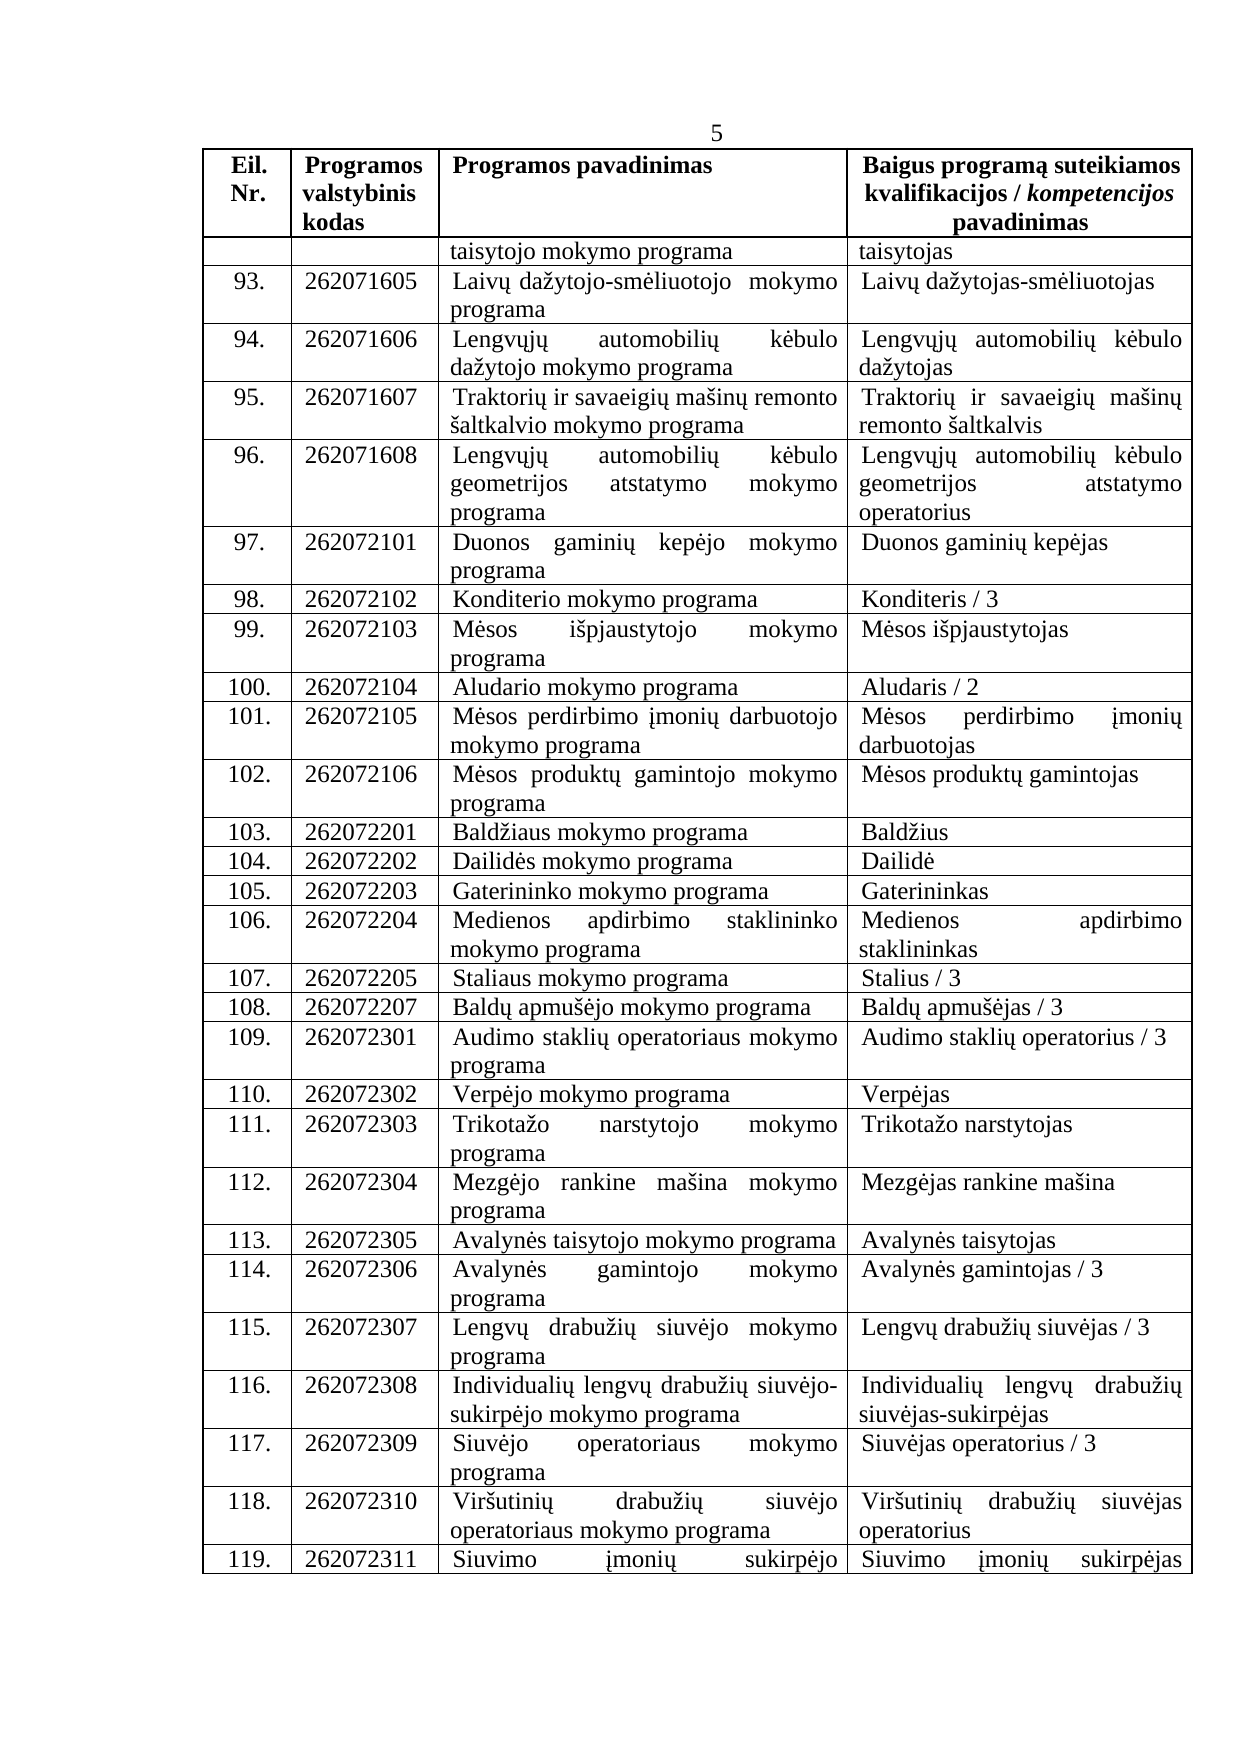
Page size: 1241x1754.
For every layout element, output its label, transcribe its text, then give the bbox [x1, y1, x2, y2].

table_cell Siuvimo įmonių sukirpėjas [848, 1545, 1191, 1573]
table_cell Baldžiaus mokymo programa [439, 818, 847, 846]
table_cell Trikotažo narstytojas [848, 1109, 1191, 1166]
table_cell Staliaus mokymo programa [439, 964, 847, 992]
table_cell Lengvųjų automobilių kėbulo dažytojo mokymo programa [439, 324, 847, 381]
table_cell 111. [204, 1109, 291, 1166]
table_cell Avalynės gamintojo mokymo programa [439, 1255, 847, 1312]
table_cell Mėsos produktų gamintojo mokymo programa [439, 760, 847, 817]
table_cell Audimo staklių operatoriaus mokymo programa [439, 1022, 847, 1079]
table_cell Avalynės taisytojo mokymo programa [439, 1225, 847, 1254]
table_cell Mezgėjas rankine mašina [848, 1168, 1191, 1224]
table_cell Audimo staklių operatorius / 3 [848, 1022, 1191, 1079]
table_cell 262072310 [292, 1487, 438, 1544]
table_cell Konditeris / 3 [848, 585, 1191, 613]
table_cell Lengvų drabužių siuvėjas / 3 [848, 1313, 1191, 1370]
table_cell Duonos gaminių kepėjo mokymo programa [439, 527, 847, 584]
table_cell 262072202 [292, 847, 438, 875]
table_cell 262072305 [292, 1225, 438, 1254]
table_cell 106. [204, 906, 291, 962]
table_cell 108. [204, 993, 291, 1021]
table_cell 99. [204, 614, 291, 671]
table_cell 262072103 [292, 614, 438, 671]
table_cell 117. [204, 1429, 291, 1486]
table_cell Aludaris / 2 [848, 673, 1191, 701]
table_cell Gaterininko mokymo programa [439, 876, 847, 904]
table_cell 104. [204, 847, 291, 875]
table_cell Mėsos produktų gamintojas [848, 760, 1191, 817]
table_cell Traktorių ir savaeigių mašinų remonto šaltkalvis [848, 382, 1191, 439]
table_cell 262072106 [292, 760, 438, 817]
table_cell Verpėjo mokymo programa [439, 1080, 847, 1108]
table_cell 262072201 [292, 818, 438, 846]
table_cell taisytojas [848, 238, 1191, 265]
table_cell Mėsos perdirbimo įmonių darbuotojas [848, 702, 1191, 759]
table_cell Medienos apdirbimo staklininko mokymo programa [439, 906, 847, 962]
table_cell Medienos apdirbimo staklininkas [848, 906, 1191, 962]
table_cell Trikotažo narstytojo mokymo programa [439, 1109, 847, 1166]
table_cell Individualių lengvų drabužių siuvėjas-sukirpėjas [848, 1371, 1191, 1428]
table_cell 262072102 [292, 585, 438, 613]
table_cell 110. [204, 1080, 291, 1108]
table_cell 262072311 [292, 1545, 438, 1573]
table_cell 101. [204, 702, 291, 759]
table_cell 262071608 [292, 440, 438, 526]
table_cell 262072301 [292, 1022, 438, 1079]
table_cell Laivų dažytojas-smėliuotojas [848, 266, 1191, 323]
table_cell 262072308 [292, 1371, 438, 1428]
table_cell 262072105 [292, 702, 438, 759]
table_cell Siuvėjas operatorius / 3 [848, 1429, 1191, 1486]
table_cell 262072207 [292, 993, 438, 1021]
table_cell Verpėjas [848, 1080, 1191, 1108]
table_cell 118. [204, 1487, 291, 1544]
table_cell Lengvųjų automobilių kėbulo geometrijos atstatymo mokymo programa [439, 440, 847, 526]
table_cell Siuvėjo operatoriaus mokymo programa [439, 1429, 847, 1486]
table_cell Avalynės gamintojas / 3 [848, 1255, 1191, 1312]
table_cell 262072203 [292, 876, 438, 904]
table_header Programos valstybinis kodas [292, 150, 438, 236]
table_cell 93. [204, 266, 291, 323]
table_cell 262071605 [292, 266, 438, 323]
table_cell 98. [204, 585, 291, 613]
table_cell Stalius / 3 [848, 964, 1191, 992]
table_cell Siuvimo įmonių sukirpėjo [439, 1545, 847, 1573]
table_cell 107. [204, 964, 291, 992]
table_header Eil. Nr. [204, 150, 290, 236]
table_cell [204, 238, 291, 265]
table_header Programos pavadinimas [440, 150, 846, 236]
table_cell Laivų dažytojo-smėliuotojo mokymo programa [439, 266, 847, 323]
table_cell Lengvų drabužių siuvėjo mokymo programa [439, 1313, 847, 1370]
table_cell 262071606 [292, 324, 438, 381]
table_cell 262072104 [292, 673, 438, 701]
table_cell 115. [204, 1313, 291, 1370]
table_cell Lengvųjų automobilių kėbulo dažytojas [848, 324, 1191, 381]
table_cell Gaterininkas [848, 876, 1191, 904]
table_cell 97. [204, 527, 291, 584]
table_cell Mezgėjo rankine mašina mokymo programa [439, 1168, 847, 1224]
table_cell 262072205 [292, 964, 438, 992]
table_cell Aludario mokymo programa [439, 673, 847, 701]
table_cell Individualių lengvų drabužių siuvėjo-sukirpėjo mokymo programa [439, 1371, 847, 1428]
table_cell 100. [204, 673, 291, 701]
table_cell 113. [204, 1225, 291, 1254]
table_cell 262072303 [292, 1109, 438, 1166]
table_cell Baldų apmušėjo mokymo programa [439, 993, 847, 1021]
table_cell 262072306 [292, 1255, 438, 1312]
table_cell Traktorių ir savaeigių mašinų remonto šaltkalvio mokymo programa [439, 382, 847, 439]
table_cell 262072309 [292, 1429, 438, 1486]
table_cell Mėsos perdirbimo įmonių darbuotojo mokymo programa [439, 702, 847, 759]
table_cell 114. [204, 1255, 291, 1312]
table_cell Baldžius [848, 818, 1191, 846]
table_cell Dailidė [848, 847, 1191, 875]
table_cell 105. [204, 876, 291, 904]
table_cell 94. [204, 324, 291, 381]
table_cell 102. [204, 760, 291, 817]
table_cell 109. [204, 1022, 291, 1079]
table_cell Viršutinių drabužių siuvėjas operatorius [848, 1487, 1191, 1544]
table_cell 112. [204, 1168, 291, 1224]
table_cell taisytojo mokymo programa [439, 238, 847, 265]
table_cell Dailidės mokymo programa [439, 847, 847, 875]
table_cell Baldų apmušėjas / 3 [848, 993, 1191, 1021]
table_cell Konditerio mokymo programa [439, 585, 847, 613]
table_cell Duonos gaminių kepėjas [848, 527, 1191, 584]
table_cell Viršutinių drabužių siuvėjo operatoriaus mokymo programa [439, 1487, 847, 1544]
table_cell 96. [204, 440, 291, 526]
table_cell 262072304 [292, 1168, 438, 1224]
table_cell 262072101 [292, 527, 438, 584]
table_cell Avalynės taisytojas [848, 1225, 1191, 1254]
table_cell 262072307 [292, 1313, 438, 1370]
table_cell 119. [204, 1545, 291, 1573]
table_cell Mėsos išpjaustytojo mokymo programa [439, 614, 847, 671]
table_cell 262071607 [292, 382, 438, 439]
table_cell 116. [204, 1371, 291, 1428]
table_cell 262072302 [292, 1080, 438, 1108]
table_cell 103. [204, 818, 291, 846]
table_cell 95. [204, 382, 291, 439]
table_header Baigus programą suteikiamos kvalifikacijos / kompetencijos pavadinimas [848, 150, 1191, 236]
table_cell [292, 238, 438, 265]
table_cell Mėsos išpjaustytojas [848, 614, 1191, 671]
table_cell 262072204 [292, 906, 438, 962]
table_cell Lengvųjų automobilių kėbulo geometrijos atstatymo operatorius [848, 440, 1191, 526]
